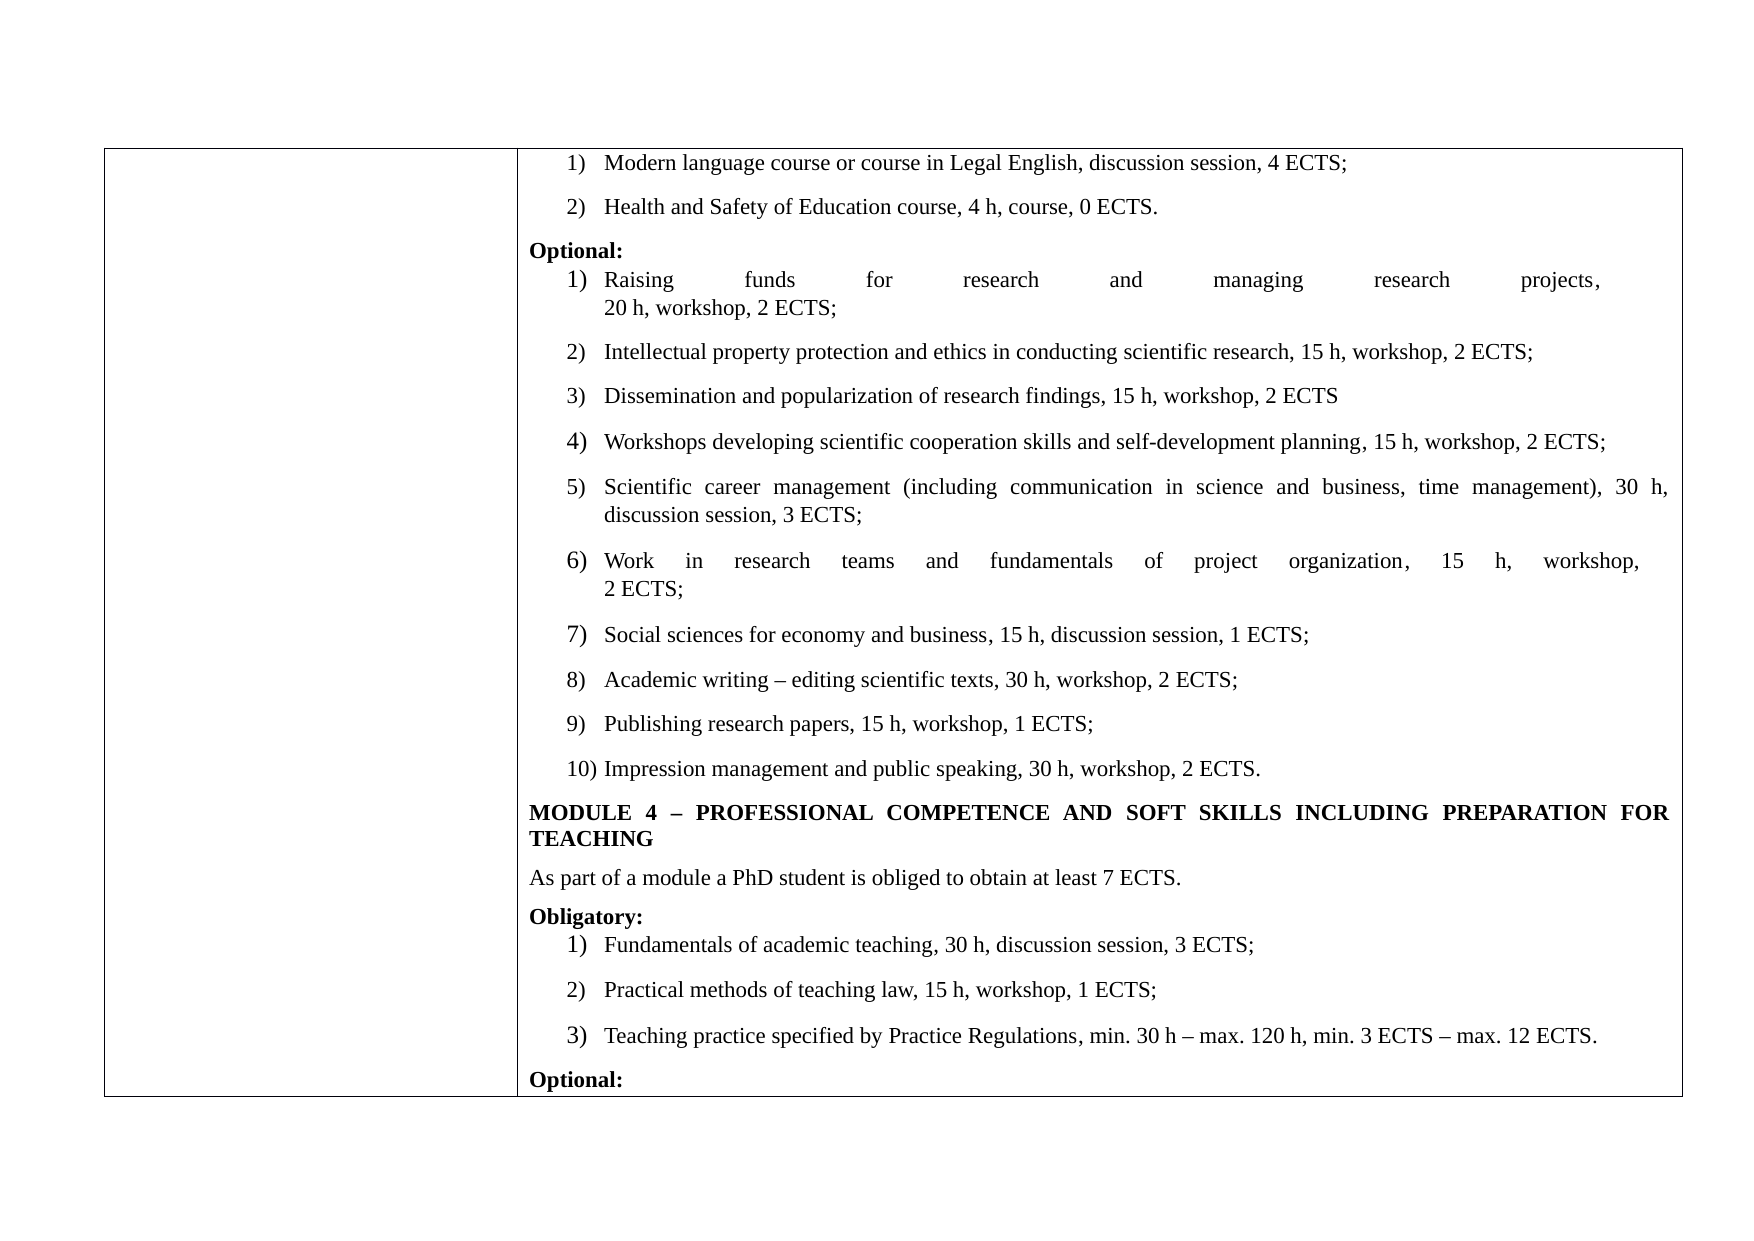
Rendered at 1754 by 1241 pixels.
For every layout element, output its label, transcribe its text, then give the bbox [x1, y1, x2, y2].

table_cell [105, 149, 517, 1096]
table_cell MODULE 1. SPECIALIST TRAINING - selected areas of scientific achievements (legal sciences) As part of a module a PhD student is obliged to obtain at least 19 ECTS. Obligatory: Doctoral seminar (individual consultations with supervisor), 60 h, seminar, 8 ECTS; Project seminar related to the research subject project, 60 h, seminar, 4 ECTS; Current seminar Law of the Future, 90 h, seminar/discussion session, 6 ECTS; Visiting lecture, 15 h, lecture, 1 ECTS. Optional: Individual or team social or educational project, number of hours agreed individually, others, min. 2 – max. 6 ECTS. MODULE 2. METHODOLOGICAL TRAINING - methodology of social studies As part of a module a PhD student is obliged to obtain at least 2 ECTS. Obligatory: Methodology of legal sciences, 15 h, lecture, 1 ECTS; Writing and editing scientific texts in the domain of legal sciences, 15 h, workshop, 1 ECTS. Optional: Methodology of social studies, 30 h, course/workshop, 2 ECTS; Scientific research methods, 30 h, course/workshop, 2 ECTS; Specialist courses in analysis of quantitative data. DSSS may offer / PhD student may choose 10-, 15- or 30-hour course/workshop, 1-2 ECTS depending on the course; Specialist courses in analysis of qualitative data. DSSS may offer / PhD student may choose 10-, 15- or 30-hour course/workshop, 1-2 ECTS depending on the course. MODULE 3. ACADEMIC COMPETENCE - conditions for developing scientific career As part of a module a PhD student is obliged to obtain at least 4 ECTS. Obligatory: Modern language course or course in Legal English, discussion session, 4 ECTS; Health and Safety of Education course, 4 h, course, 0 ECTS. Optional: Raising funds for research and managing research projects, 20 h, workshop, 2 ECTS; Intellectual property protection and ethics in conducting scientific research, 15 h, workshop, 2 ECTS; Dissemination and popularization of research findings, 15 h, workshop, 2 ECTS Workshops developing scientific cooperation skills and self-development planning, 15 h, workshop, 2 ECTS; Scientific career management (including communication in science and business, time management), 30 h, discussion session, 3 ECTS; Work in research teams and fundamentals of project organization, 15 h, workshop, 2 ECTS; Social sciences for economy and business, 15 h, discussion session, 1 ECTS; Academic writing – editing scientific texts, 30 h, workshop, 2 ECTS; Publishing research papers, 15 h, workshop, 1 ECTS; Impression management and public speaking, 30 h, workshop, 2 ECTS. MODULE 4 – PROFESSIONAL COMPETENCE AND SOFT SKILLS INCLUDING PREPARATION FOR TEACHING As part of a module a PhD student is obliged to obtain at least 7 ECTS. Obligatory: Fundamentals of academic teaching, 30 h, discussion session, 3 ECTS; Practical methods of teaching law, 15 h, workshop, 1 ECTS; Teaching practice specified by Practice Regulations, min. 30 h – max. 120 h, min. 3 ECTS – max. 12 ECTS. Optional: Modern information and communication technologies in academic teaching, 30 h, workshop, 2 ECTS; Voice emission with elements of rhetoric, 15 h, workshop, 1 ECTS; Academic tutoring, 15 h, workshop, 1 ECTS; Designing classes, 15 h, workshop, 1 ECTS; Interpersonal communication, 15 h, workshop, 1 ECTS. [518, 149, 1682, 1096]
